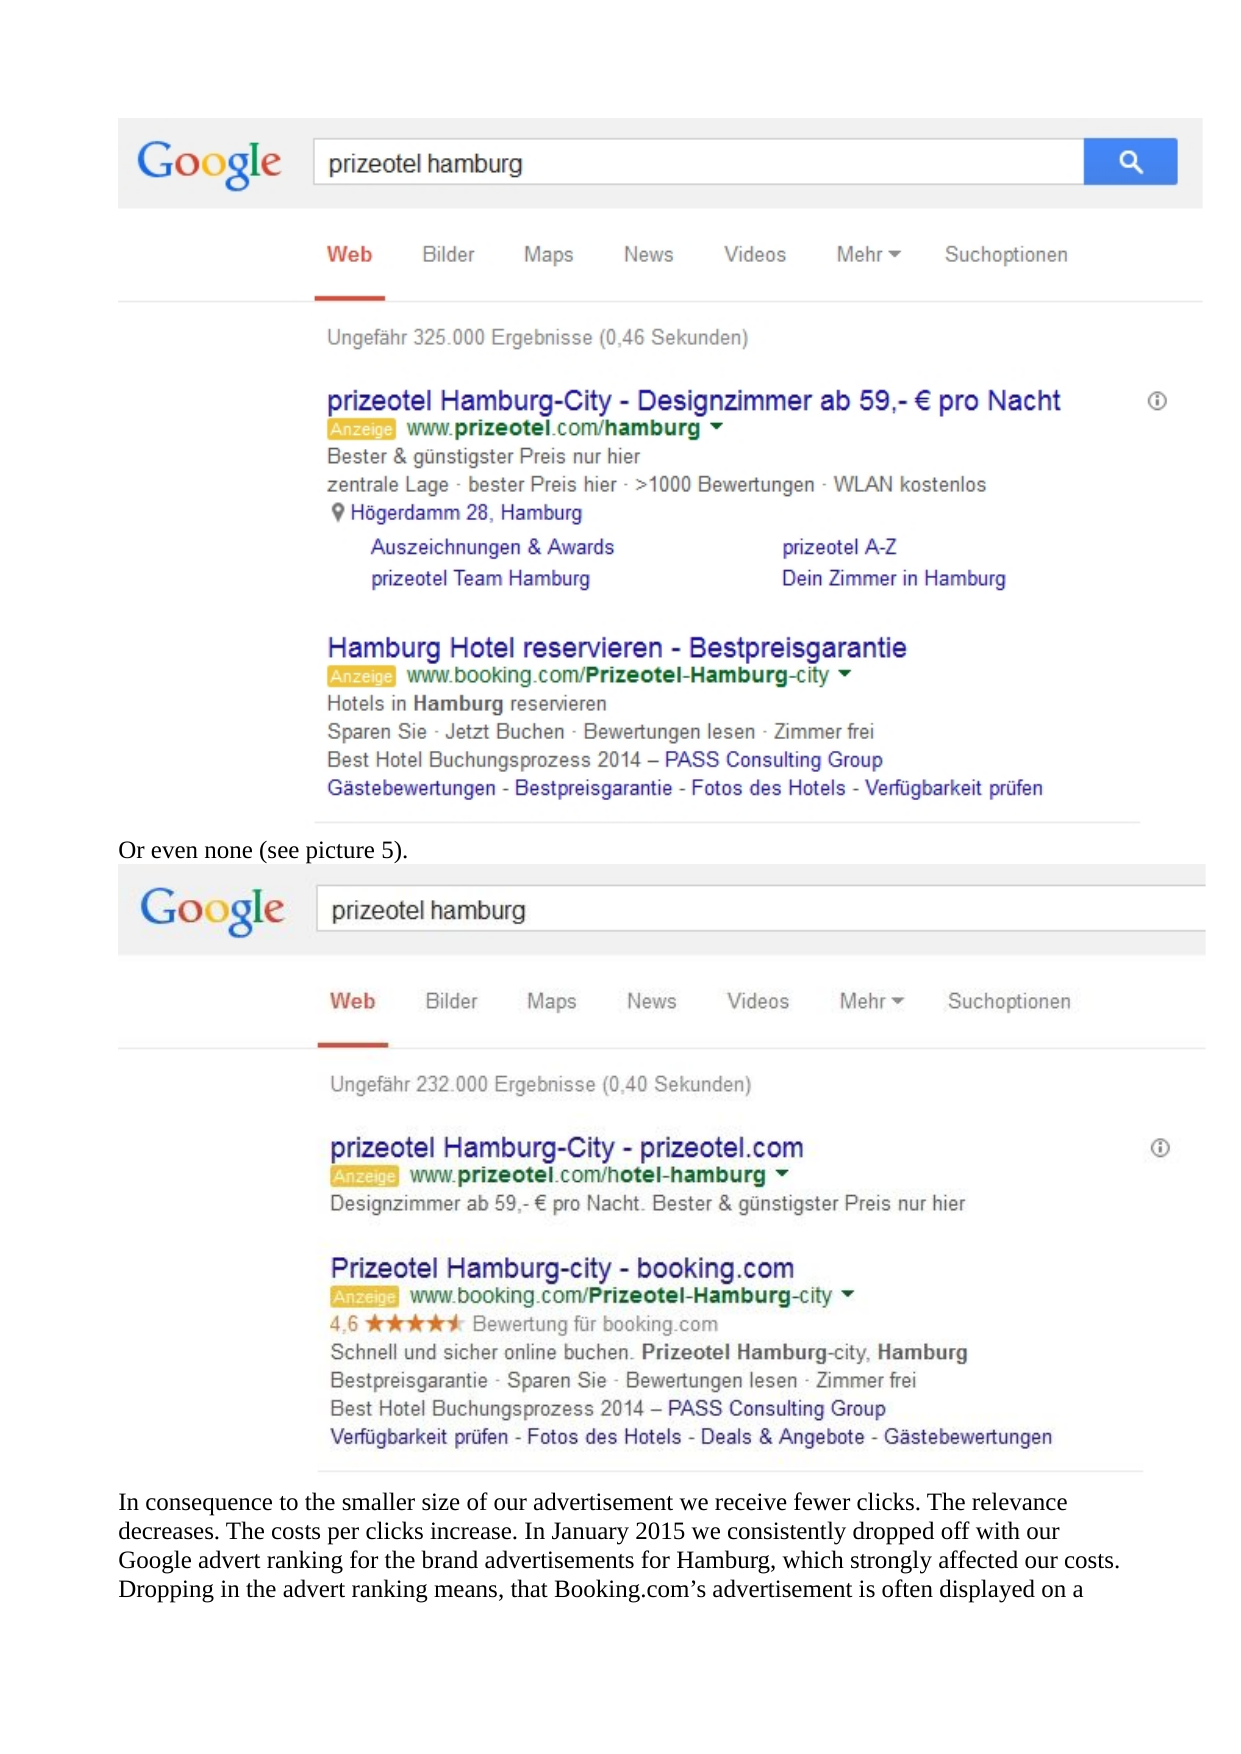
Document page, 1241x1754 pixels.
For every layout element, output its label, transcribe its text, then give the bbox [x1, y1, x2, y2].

text Or even none (see picture 5). [118, 836, 1122, 864]
picture [118, 864, 1206, 1488]
picture [118, 118, 1203, 836]
text In consequence to the smaller size of our advertisement we receive fewer clicks. The relevance decreases. The costs per clicks increase. In January 2015 we consistently dropped off with our Google advert ranking for the brand advertisements for Hamburg, which strongly affected our costs. Dropping in the advert ranking means, that Booking.com’s advertisement is often displayed on a [118, 1488, 1122, 1602]
